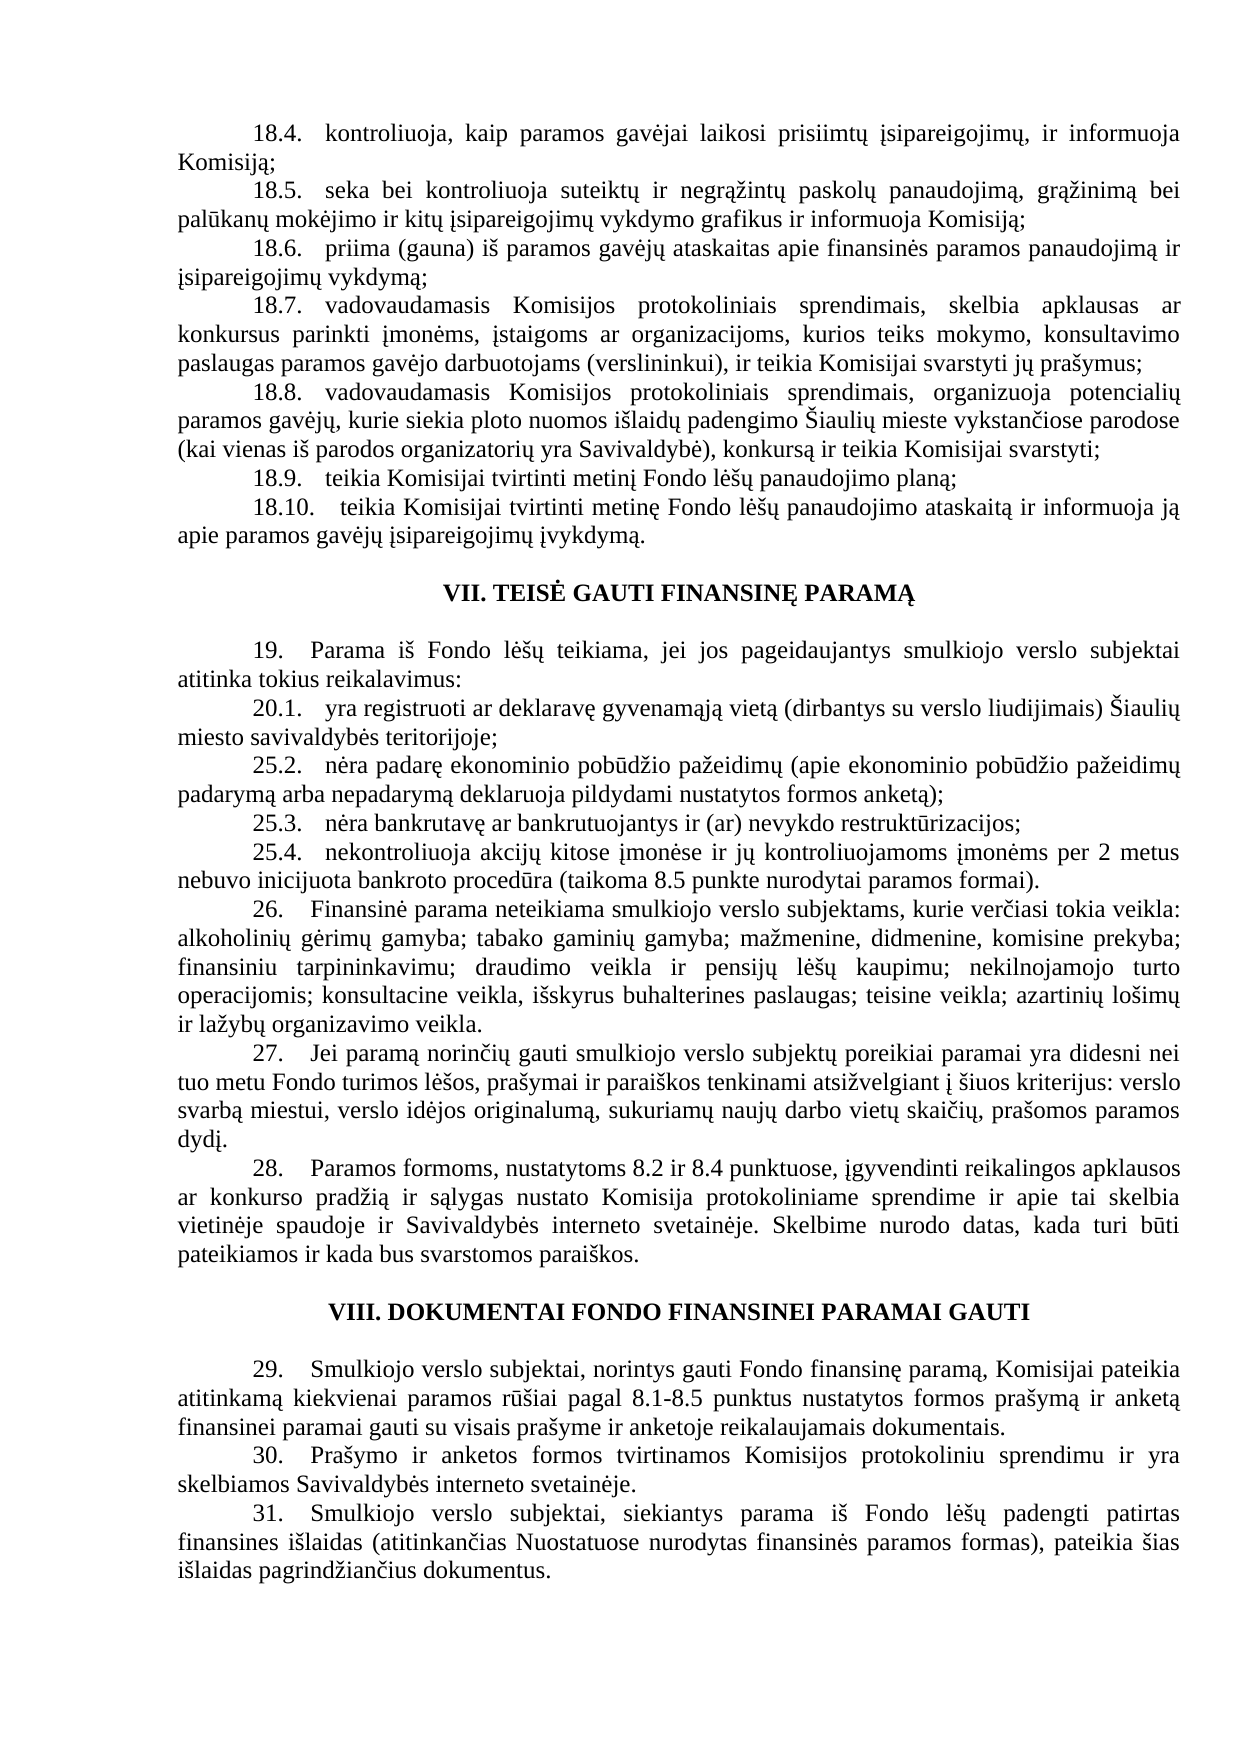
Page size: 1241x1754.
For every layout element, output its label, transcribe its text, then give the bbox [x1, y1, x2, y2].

text 18.6. priima (gauna) iš paramos gavėjų ataskaitas apie finansinės paramos panaudojimą ir įsipareigojimų vykdymą; [177, 233, 1181, 291]
text 29. Smulkiojo verslo subjektai, norintys gauti Fondo finansinę paramą, Komisijai pateikia atitinkamą kiekvienai paramos rūšiai pagal 8.1-8.5 punktus nustatytos formos prašymą ir anketą finansinei paramai gauti su visais prašyme ir anketoje reikalaujamais dokumentais. [177, 1354, 1181, 1441]
text 19. Parama iš Fondo lėšų teikiama, jei jos pageidaujantys smulkiojo verslo subjektai atitinka tokius reikalavimus: [177, 636, 1181, 693]
text 18.4. kontroliuoja, kaip paramos gavėjai laikosi prisiimtų įsipareigojimų, ir informuoja Komisiją; [177, 118, 1181, 176]
text 25.4. nekontroliuoja akcijų kitose įmonėse ir jų kontroliuojamoms įmonėms per 2 metus nebuvo inicijuota bankroto procedūra (taikoma 8.5 punkte nurodytai paramos formai). [177, 837, 1181, 894]
text 26. Finansinė parama neteikiama smulkiojo verslo subjektams, kurie verčiasi tokia veikla: alkoholinių gėrimų gamyba; tabako gaminių gamyba; mažmenine, didmenine, komisine prekyba; finansiniu tarpininkavimu; draudimo veikla ir pensijų lėšų kaupimu; nekilnojamojo turto operacijomis; konsultacine veikla, išskyrus buhalterines paslaugas; teisine veikla; azartinių lošimų ir lažybų organizavimo veikla. [177, 894, 1181, 1038]
text 25.3. nėra bankrutavę ar bankrutuojantys ir (ar) nevykdo restruktūrizacijos; [177, 808, 1181, 837]
text 25.2. nėra padarę ekonominio pobūdžio pažeidimų (apie ekonominio pobūdžio pažeidimų padarymą arba nepadarymą deklaruoja pildydami nustatytos formos anketą); [177, 751, 1181, 808]
text 27. Jei paramą norinčių gauti smulkiojo verslo subjektų poreikiai paramai yra didesni nei tuo metu Fondo turimos lėšos, prašymai ir paraiškos tenkinami atsižvelgiant į šiuos kriterijus: verslo svarbą miestui, verslo idėjos originalumą, sukuriamų naujų darbo vietų skaičių, prašomos paramos dydį. [177, 1038, 1181, 1153]
text 20.1. yra registruoti ar deklaravę gyvenamąją vietą (dirbantys su verslo liudijimais) Šiaulių miesto savivaldybės teritorijoje; [177, 693, 1181, 751]
text 30. Prašymo ir anketos formos tvirtinamos Komisijos protokoliniu sprendimu ir yra skelbiamos Savivaldybės interneto svetainėje. [177, 1441, 1181, 1498]
text VII. TEISĖ GAUTI FINANSINĘ PARAMĄ [177, 578, 1181, 607]
text VIII. DOKUMENTAI FONDO FINANSINEI PARAMAI GAUTI [177, 1297, 1181, 1326]
text 18.9. teikia Komisijai tvirtinti metinį Fondo lėšų panaudojimo planą; [177, 463, 1181, 492]
text 18.5. seka bei kontroliuoja suteiktų ir negrąžintų paskolų panaudojimą, grąžinimą bei palūkanų mokėjimo ir kitų įsipareigojimų vykdymo grafikus ir informuoja Komisiją; [177, 176, 1181, 233]
text 18.10. teikia Komisijai tvirtinti metinę Fondo lėšų panaudojimo ataskaitą ir informuoja ją apie paramos gavėjų įsipareigojimų įvykdymą. [177, 492, 1181, 549]
text 28. Paramos formoms, nustatytoms 8.2 ir 8.4 punktuose, įgyvendinti reikalingos apklausos ar konkurso pradžią ir sąlygas nustato Komisija protokoliniame sprendime ir apie tai skelbia vietinėje spaudoje ir Savivaldybės interneto svetainėje. Skelbime nurodo datas, kada turi būti pateikiamos ir kada bus svarstomos paraiškos. [177, 1153, 1181, 1268]
text 18.7. vadovaudamasis Komisijos protokoliniais sprendimais, skelbia apklausas ar konkursus parinkti įmonėms, įstaigoms ar organizacijoms, kurios teiks mokymo, konsultavimo paslaugas paramos gavėjo darbuotojams (verslininkui), ir teikia Komisijai svarstyti jų prašymus; [177, 291, 1181, 377]
text 18.8. vadovaudamasis Komisijos protokoliniais sprendimais, organizuoja potencialių paramos gavėjų, kurie siekia ploto nuomos išlaidų padengimo Šiaulių mieste vykstančiose parodose (kai vienas iš parodos organizatorių yra Savivaldybė), konkursą ir teikia Komisijai svarstyti; [177, 377, 1181, 463]
text 31. Smulkiojo verslo subjektai, siekiantys parama iš Fondo lėšų padengti patirtas finansines išlaidas (atitinkančias Nuostatuose nurodytas finansinės paramos formas), pateikia šias išlaidas pagrindžiančius dokumentus. [177, 1498, 1181, 1584]
